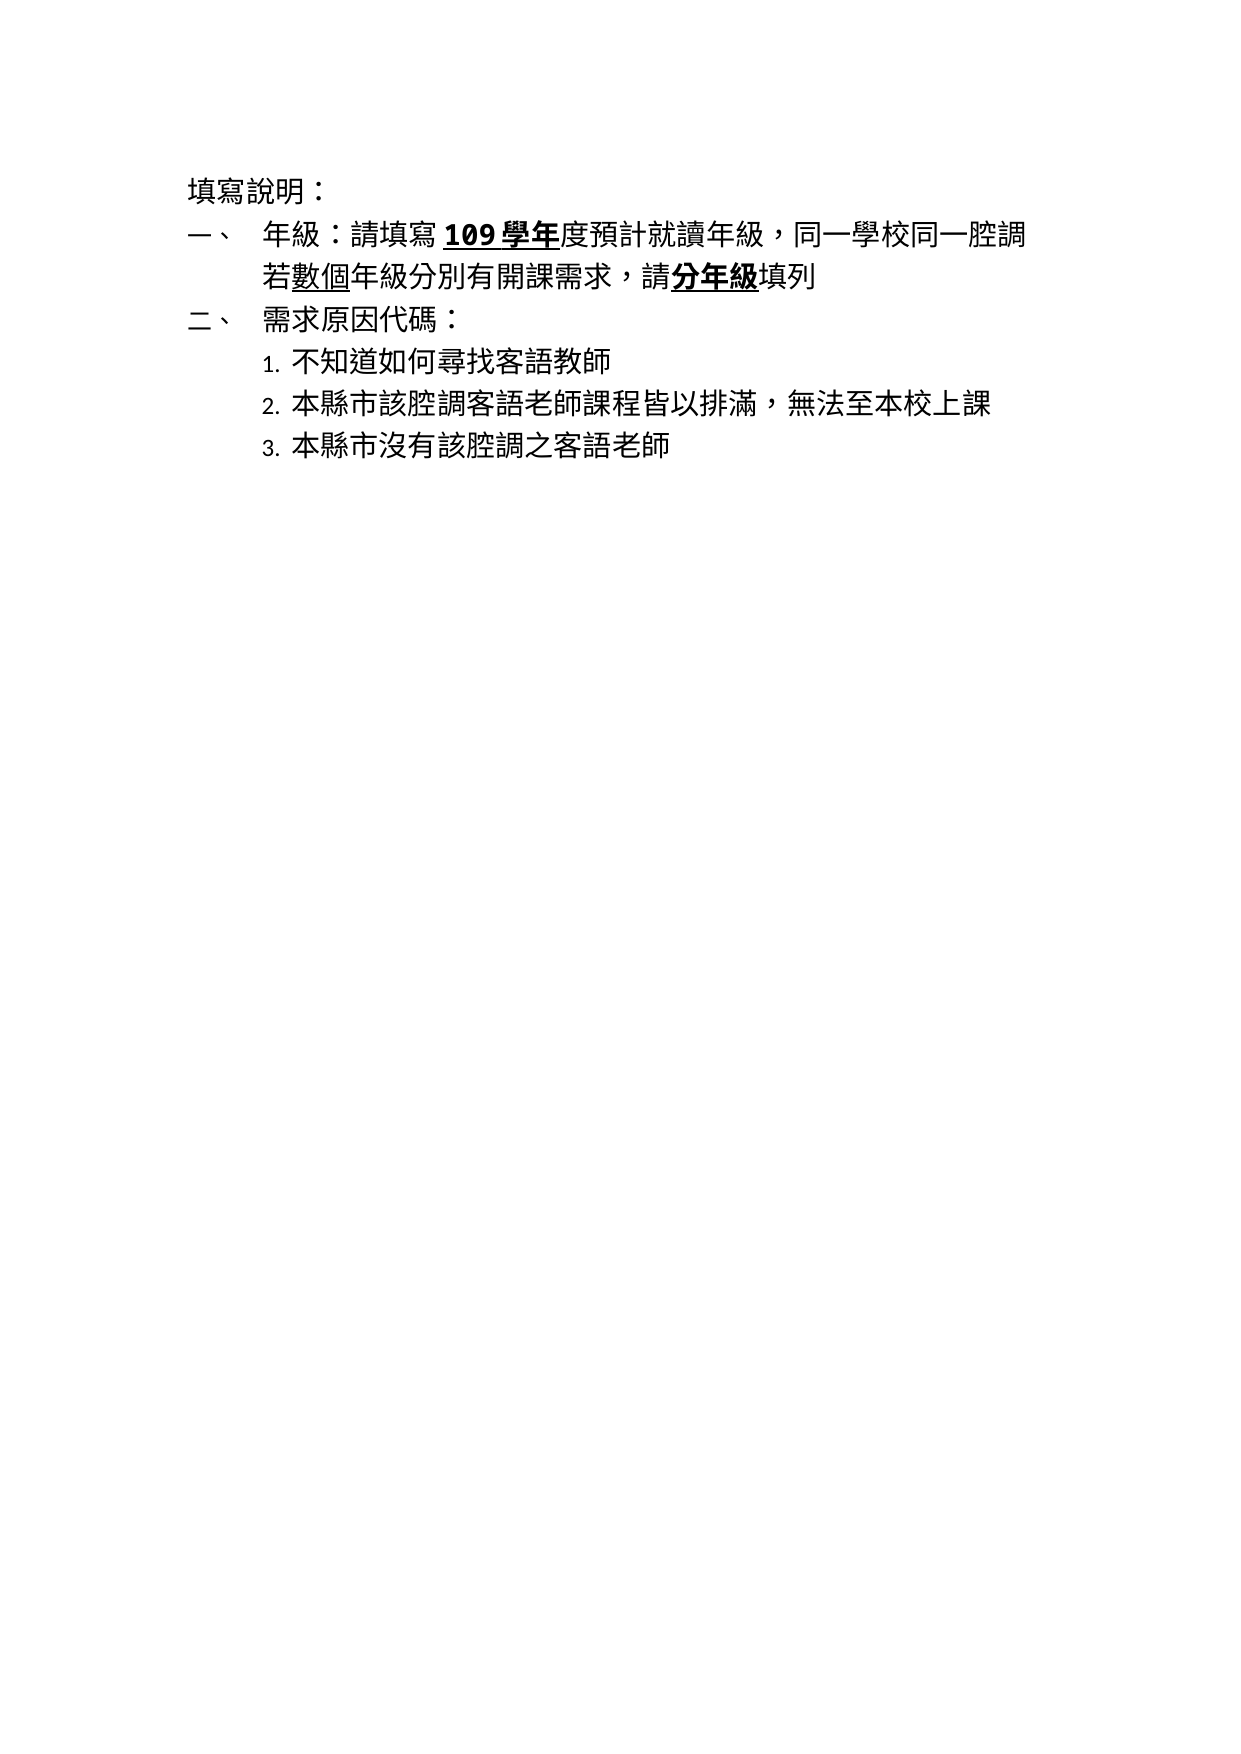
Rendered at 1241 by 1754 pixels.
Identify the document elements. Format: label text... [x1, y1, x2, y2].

list 本縣市該腔調客語老師課程皆以排滿，無法至本校上課 [261, 381, 1053, 423]
text 填寫說明： [187, 166, 1053, 211]
list 需求原因代碼： [187, 296, 1053, 338]
list 本縣市沒有該腔調之客語老師 [261, 423, 1053, 465]
list 不知道如何尋找客語教師 [261, 338, 1053, 381]
list 年級：請填寫109學年度預計就讀年級，同一學校同一腔調若數個年級分別有開課需求，請分年級填列 [187, 211, 1053, 296]
